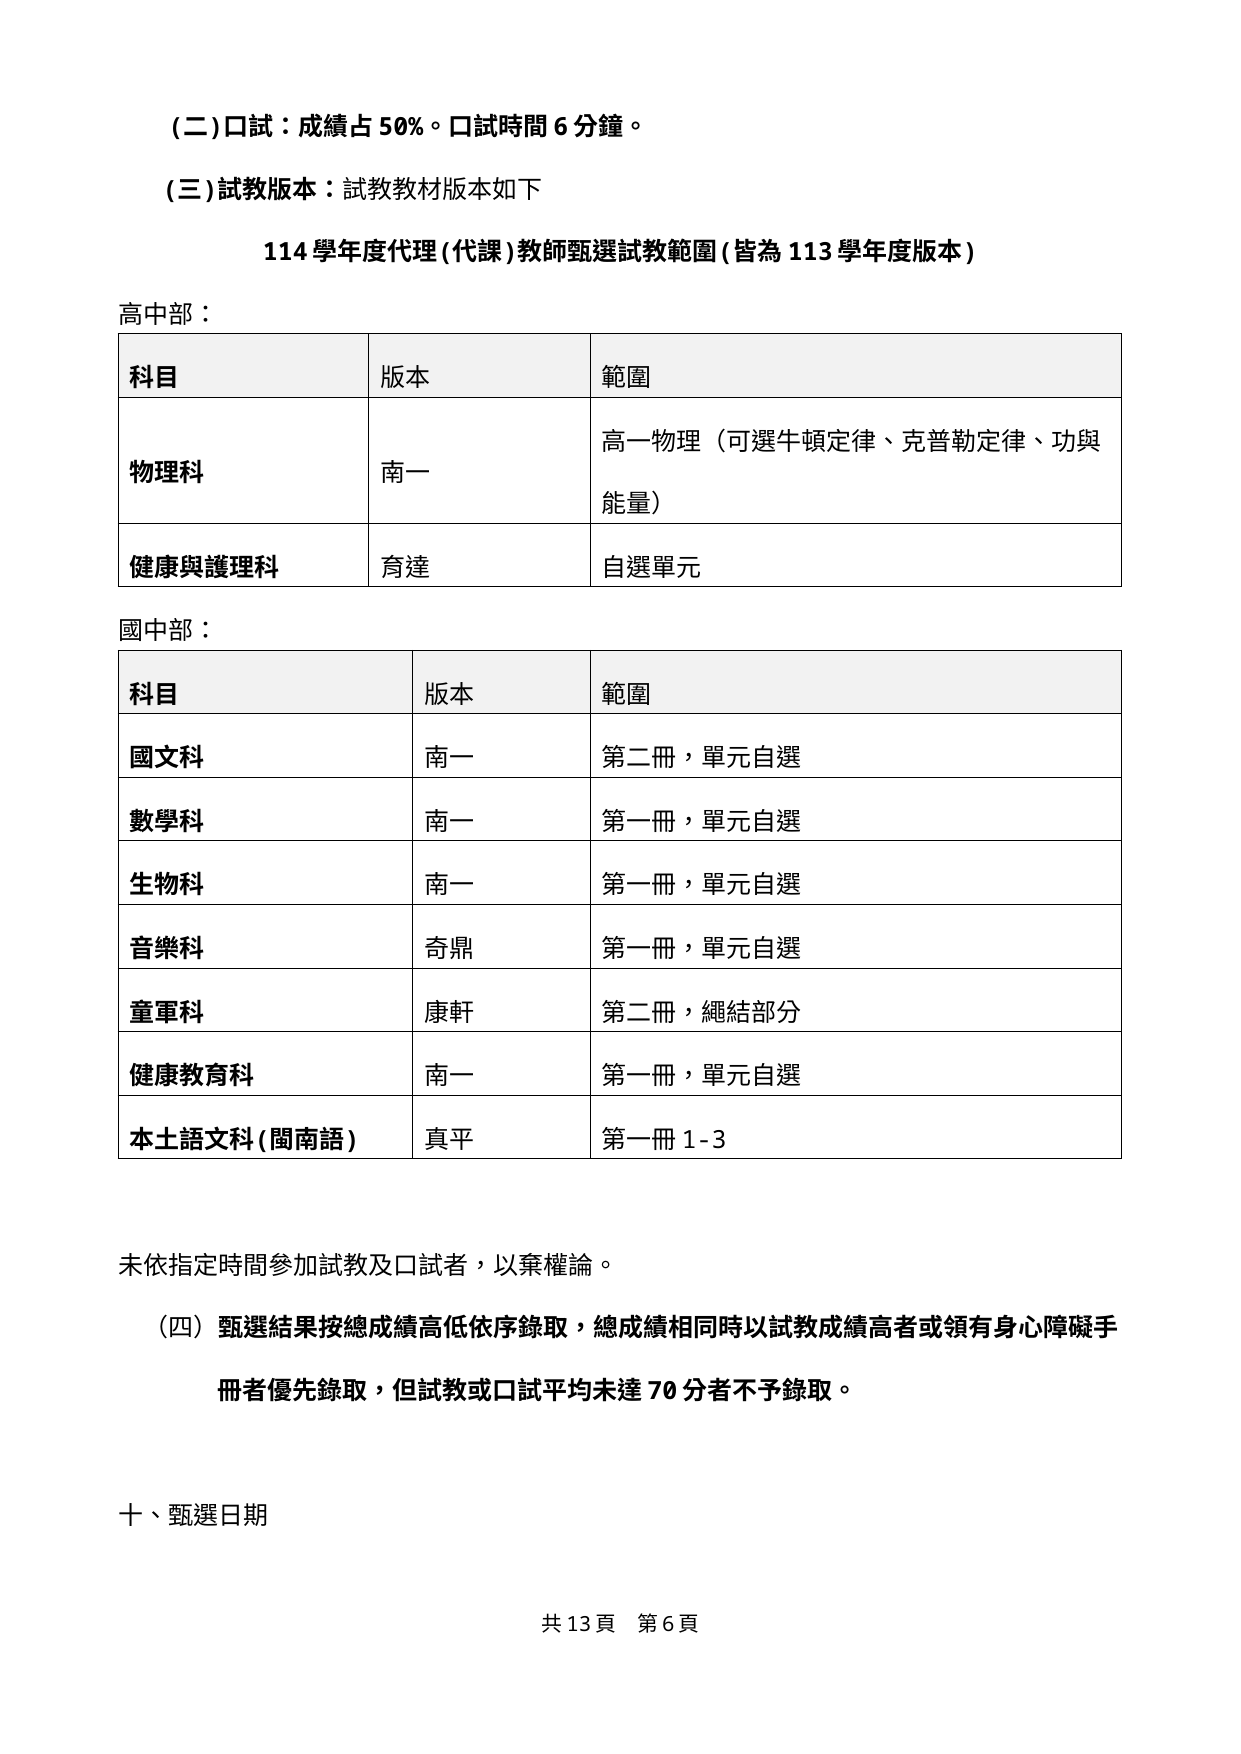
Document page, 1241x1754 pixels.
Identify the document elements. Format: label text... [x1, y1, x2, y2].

table_header 版本 [369, 334, 590, 397]
text (二)口試：成績占50%。口試時間6分鐘。 [168, 83, 1122, 146]
table_cell 第一冊，單元自選 [591, 778, 1121, 840]
table_cell 育達 [369, 524, 590, 586]
table_cell 南一 [413, 1032, 590, 1094]
table_cell 生物科 [119, 841, 412, 904]
table_cell 數學科 [119, 778, 412, 840]
table_cell 南一 [413, 778, 590, 840]
table_cell 物理科 [119, 398, 368, 523]
table_cell 第一冊，單元自選 [591, 1032, 1121, 1094]
text 國中部： [118, 587, 1122, 650]
table_cell 奇鼎 [413, 905, 590, 967]
table_cell 南一 [369, 398, 590, 523]
table_cell 第一冊，單元自選 [591, 905, 1121, 967]
text 高中部： [118, 271, 1122, 333]
table_cell 本土語文科(閩南語) [119, 1096, 412, 1158]
table_cell 第一冊1-3 [591, 1096, 1121, 1158]
table_cell 音樂科 [119, 905, 412, 967]
table_cell 第一冊，單元自選 [591, 841, 1121, 904]
text 十、甄選日期 [118, 1472, 1122, 1534]
table_cell 健康與護理科 [119, 524, 368, 586]
table_cell 健康教育科 [119, 1032, 412, 1094]
table_cell 童軍科 [119, 969, 412, 1031]
table_header 範圍 [591, 334, 1121, 397]
text 114學年度代理(代課)教師甄選試教範圍(皆為113學年度版本) [118, 208, 1122, 271]
table_cell 第二冊，單元自選 [591, 714, 1121, 777]
table_header 科目 [119, 334, 368, 397]
text 未依指定時間參加試教及口試者，以棄權論。 [118, 1222, 1122, 1284]
table_header 範圍 [591, 651, 1121, 713]
table_cell 自選單元 [591, 524, 1121, 586]
text （四）甄選結果按總成績高低依序錄取，總成績相同時以試教成績高者或領有身心障礙手冊者優先錄取，但試教或口試平均未達70分者不予錄取。 [143, 1284, 1122, 1409]
table_header 科目 [119, 651, 412, 713]
table_cell 國文科 [119, 714, 412, 777]
table_cell 南一 [413, 714, 590, 777]
table_cell 高一物理（可選牛頓定律、克普勒定律、功與能量） [591, 398, 1121, 523]
text (三)試教版本：試教教材版本如下 [118, 146, 1122, 208]
table_cell 真平 [413, 1096, 590, 1158]
table_cell 南一 [413, 841, 590, 904]
table_cell 第二冊，繩結部分 [591, 969, 1121, 1031]
table_cell 康軒 [413, 969, 590, 1031]
table_header 版本 [413, 651, 590, 713]
